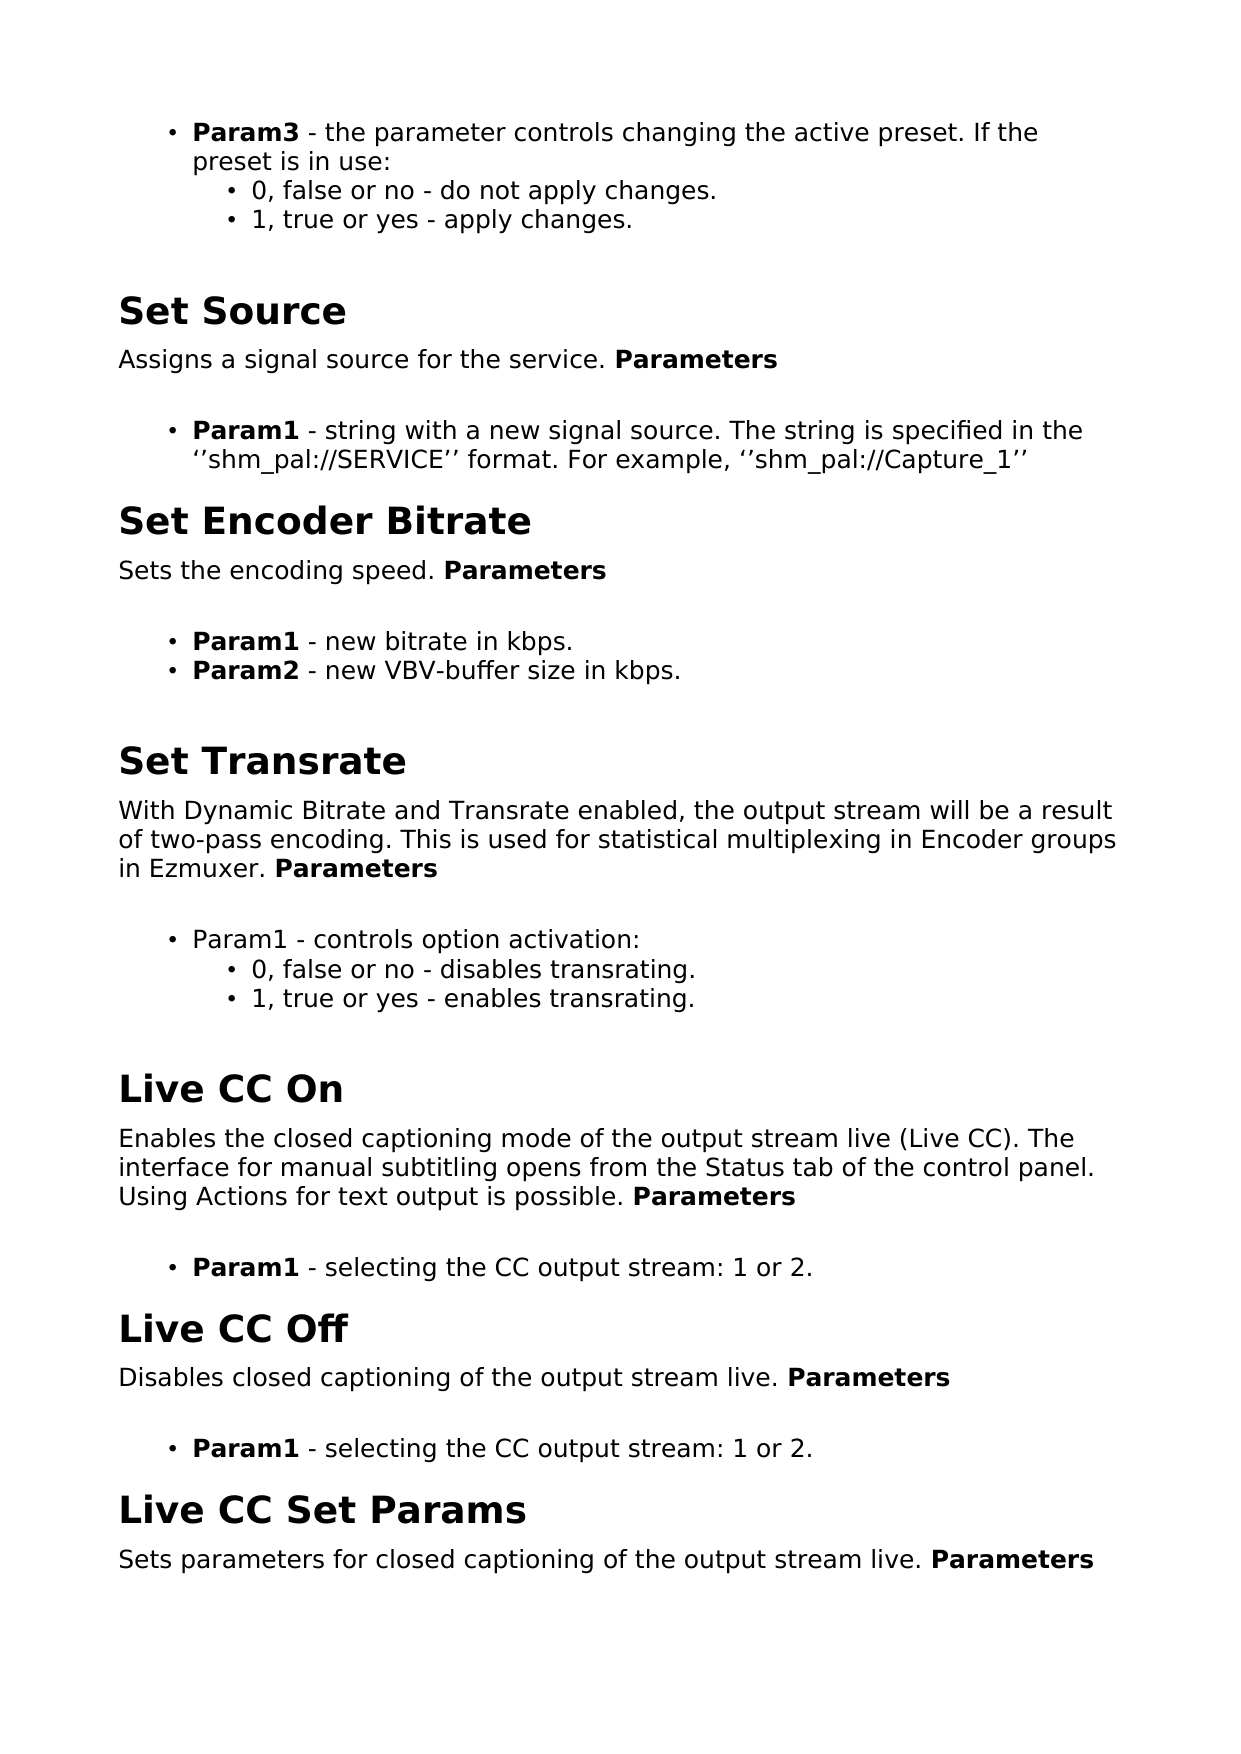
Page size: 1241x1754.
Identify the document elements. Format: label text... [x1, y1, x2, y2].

subtitle Set Transrate [118, 740, 1122, 784]
list Param1 - selecting the CC output stream: 1 or 2. [177, 1253, 1122, 1282]
list 1, true or yes - apply changes. [236, 206, 1122, 235]
list Param3 - the parameter controls changing the active preset. If the preset is in use: [177, 118, 1122, 176]
list Param1 - string with a new signal source. The string is specified in the ‘’shm_pal://SERVICE’’ format. For example, ‘’shm_pal://Capture_1’’ [177, 417, 1122, 475]
list Param1 - controls option activation: [177, 926, 1122, 955]
subtitle Live CC Off [118, 1307, 1122, 1351]
text With Dynamic Bitrate and Transrate enabled, the output stream will be a result of two-pass encoding. This is used for statistical multiplexing in Encoder groups in Ezmuxer. Parameters [118, 796, 1122, 884]
text Enables the closed captioning mode of the output stream live (Live CC). The interface for manual subtitling opens from the Status tab of the control panel. Using Actions for text output is possible. Parameters [118, 1124, 1122, 1211]
subtitle Set Source [118, 289, 1122, 333]
list 0, false or no - disables transrating. [236, 955, 1122, 984]
list Param1 - selecting the CC output stream: 1 or 2. [177, 1435, 1122, 1464]
list 0, false or no - do not apply changes. [236, 176, 1122, 206]
subtitle Set Encoder Bitrate [118, 500, 1122, 543]
text Disables closed captioning of the output stream live. Parameters [118, 1363, 1122, 1393]
text Sets parameters for closed captioning of the output stream live. Parameters [118, 1545, 1122, 1574]
subtitle Live CC Set Params [118, 1489, 1122, 1532]
list Param1 - new bitrate in kbps. [177, 627, 1122, 656]
subtitle Live CC On [118, 1068, 1122, 1111]
list 1, true or yes - enables transrating. [236, 984, 1122, 1013]
list Param2 - new VBV-buffer size in kbps. [177, 656, 1122, 686]
text Assigns a signal source for the service. Parameters [118, 345, 1122, 374]
text Sets the encoding speed. Parameters [118, 556, 1122, 585]
